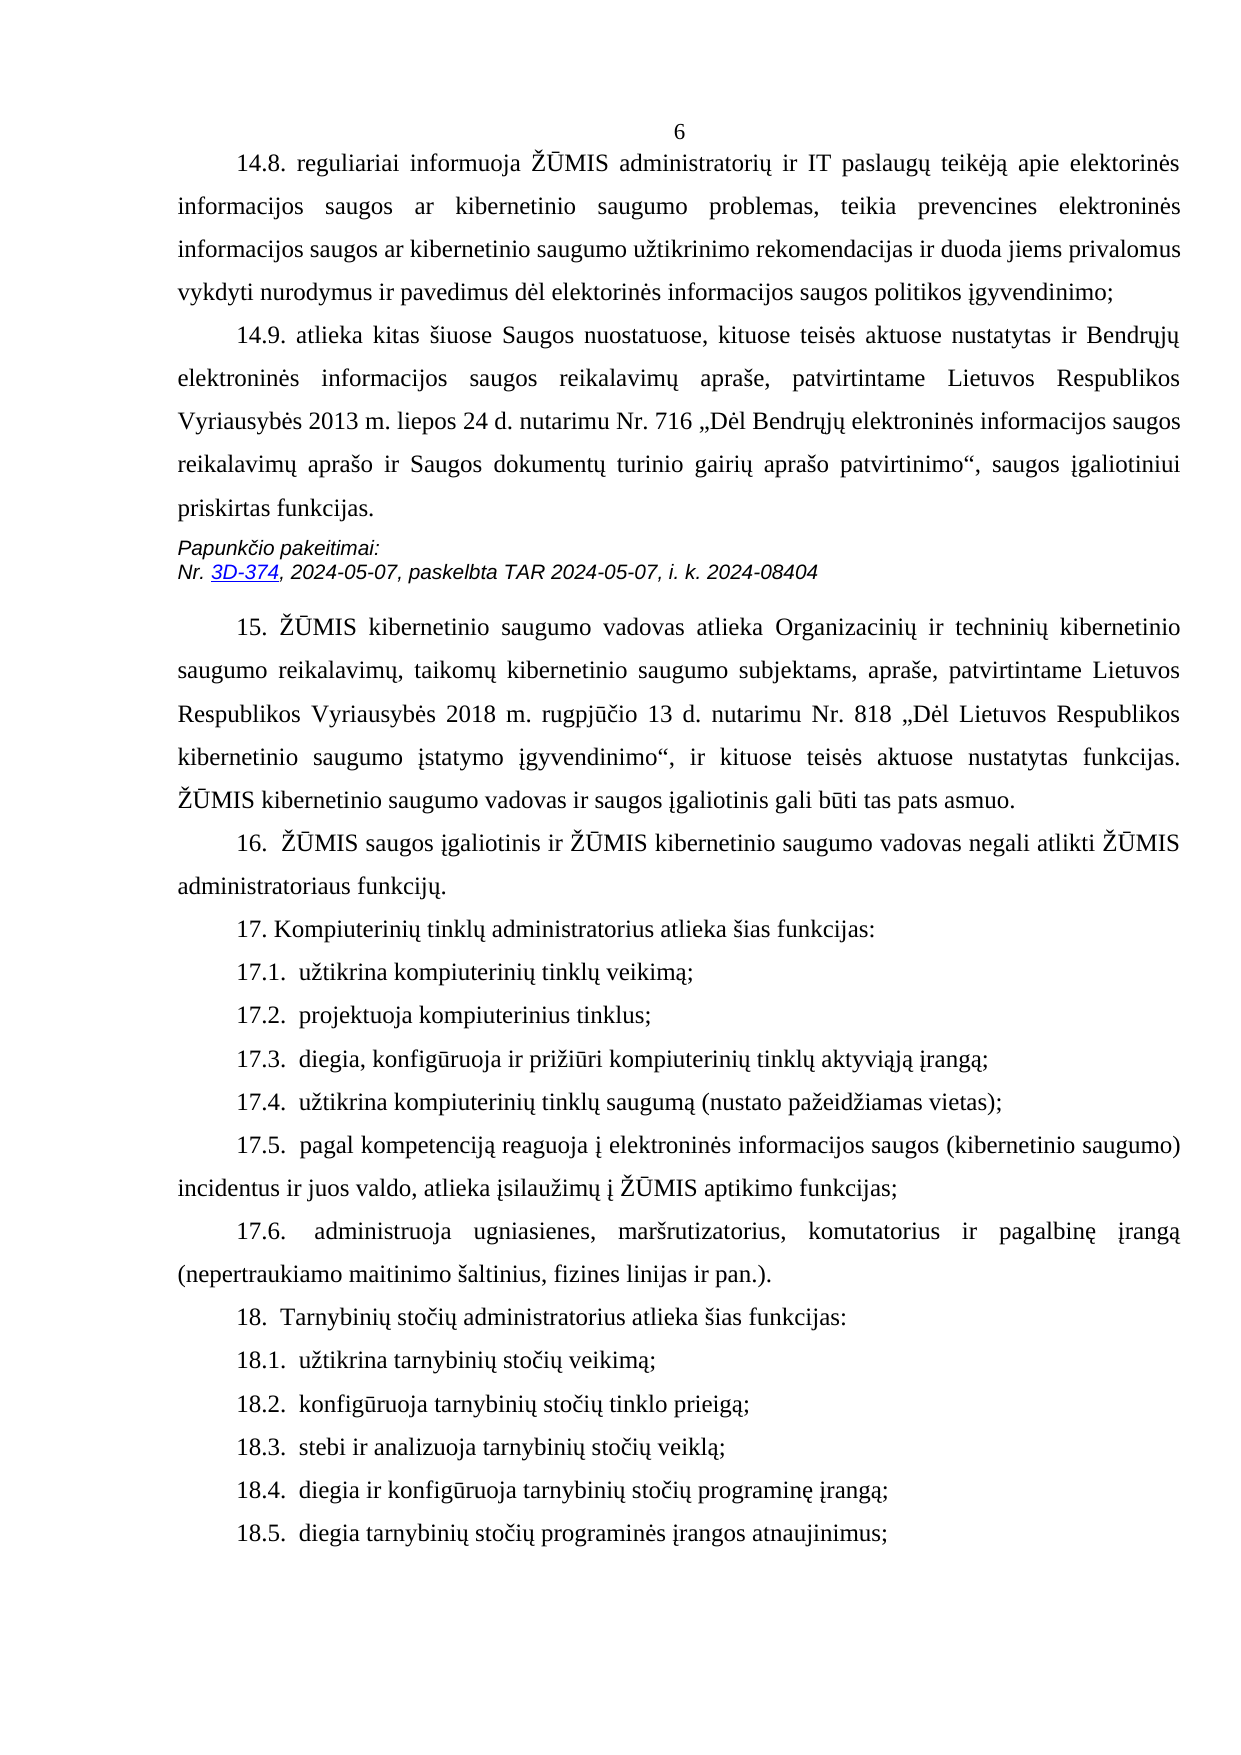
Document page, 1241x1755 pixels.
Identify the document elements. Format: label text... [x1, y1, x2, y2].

text 17.4. užtikrina kompiuterinių tinklų saugumą (nustato pažeidžiamas vietas); [177, 1087, 1181, 1116]
text 14.8. reguliariai informuoja ŽŪMIS administratorių ir IT paslaugų teikėją apie elektorinės informacijos saugos ar kibernetinio saugumo problemas, teikia prevencines elektroninės informacijos saugos ar kibernetinio saugumo užtikrinimo rekomendacijas ir duoda jiems privalomus vykdyti nurodymus ir pavedimus dėl elektorinės informacijos saugos politikos įgyvendinimo; [177, 148, 1181, 306]
text 18.3. stebi ir analizuoja tarnybinių stočių veiklą; [177, 1432, 1181, 1461]
text 17. Kompiuterinių tinklų administratorius atlieka šias funkcijas: [177, 914, 1181, 943]
text 17.6. administruoja ugniasienes, maršrutizatorius, komutatorius ir pagalbinę įrangą (nepertraukiamo maitinimo šaltinius, fizines linijas ir pan.). [177, 1216, 1181, 1288]
text Nr. 3D-374, 2024-05-07, paskelbta TAR 2024-05-07, i. k. 2024-08404 [177, 560, 1181, 584]
text 16. ŽŪMIS saugos įgaliotinis ir ŽŪMIS kibernetinio saugumo vadovas negali atlikti ŽŪMIS administratoriaus funkcijų. [177, 828, 1181, 900]
text 18.1. užtikrina tarnybinių stočių veikimą; [177, 1346, 1181, 1374]
text 17.5. pagal kompetenciją reaguoja į elektroninės informacijos saugos (kibernetinio saugumo) incidentus ir juos valdo, atlieka įsilaužimų į ŽŪMIS aptikimo funkcijas; [177, 1130, 1181, 1202]
text 17.2. projektuoja kompiuterinius tinklus; [177, 1001, 1181, 1029]
text 15. ŽŪMIS kibernetinio saugumo vadovas atlieka Organizacinių ir techninių kibernetinio saugumo reikalavimų, taikomų kibernetinio saugumo subjektams, apraše, patvirtintame Lietuvos Respublikos Vyriausybės 2018 m. rugpjūčio 13 d. nutarimu Nr. 818 „Dėl Lietuvos Respublikos kibernetinio saugumo įstatymo įgyvendinimo“, ir kituose teisės aktuose nustatytas funkcijas. ŽŪMIS kibernetinio saugumo vadovas ir saugos įgaliotinis gali būti tas pats asmuo. [177, 612, 1181, 814]
text 18.2. konfigūruoja tarnybinių stočių tinklo prieigą; [177, 1389, 1181, 1417]
text 18.5. diegia tarnybinių stočių programinės įrangos atnaujinimus; [177, 1518, 1181, 1547]
text Papunkčio pakeitimai: [177, 536, 1181, 560]
text 18.4. diegia ir konfigūruoja tarnybinių stočių programinę įrangą; [177, 1475, 1181, 1504]
text 14.9. atlieka kitas šiuose Saugos nuostatuose, kituose teisės aktuose nustatytas ir Bendrųjų elektroninės informacijos saugos reikalavimų apraše, patvirtintame Lietuvos Respublikos Vyriausybės 2013 m. liepos 24 d. nutarimu Nr. 716 „Dėl Bendrųjų elektroninės informacijos saugos reikalavimų aprašo ir Saugos dokumentų turinio gairių aprašo patvirtinimo“, saugos įgaliotiniui priskirtas funkcijas. [177, 320, 1181, 521]
text 17.3. diegia, konfigūruoja ir prižiūri kompiuterinių tinklų aktyviąją įrangą; [177, 1044, 1181, 1072]
text 18. Tarnybinių stočių administratorius atlieka šias funkcijas: [177, 1302, 1181, 1331]
text 17.1. užtikrina kompiuterinių tinklų veikimą; [177, 957, 1181, 986]
